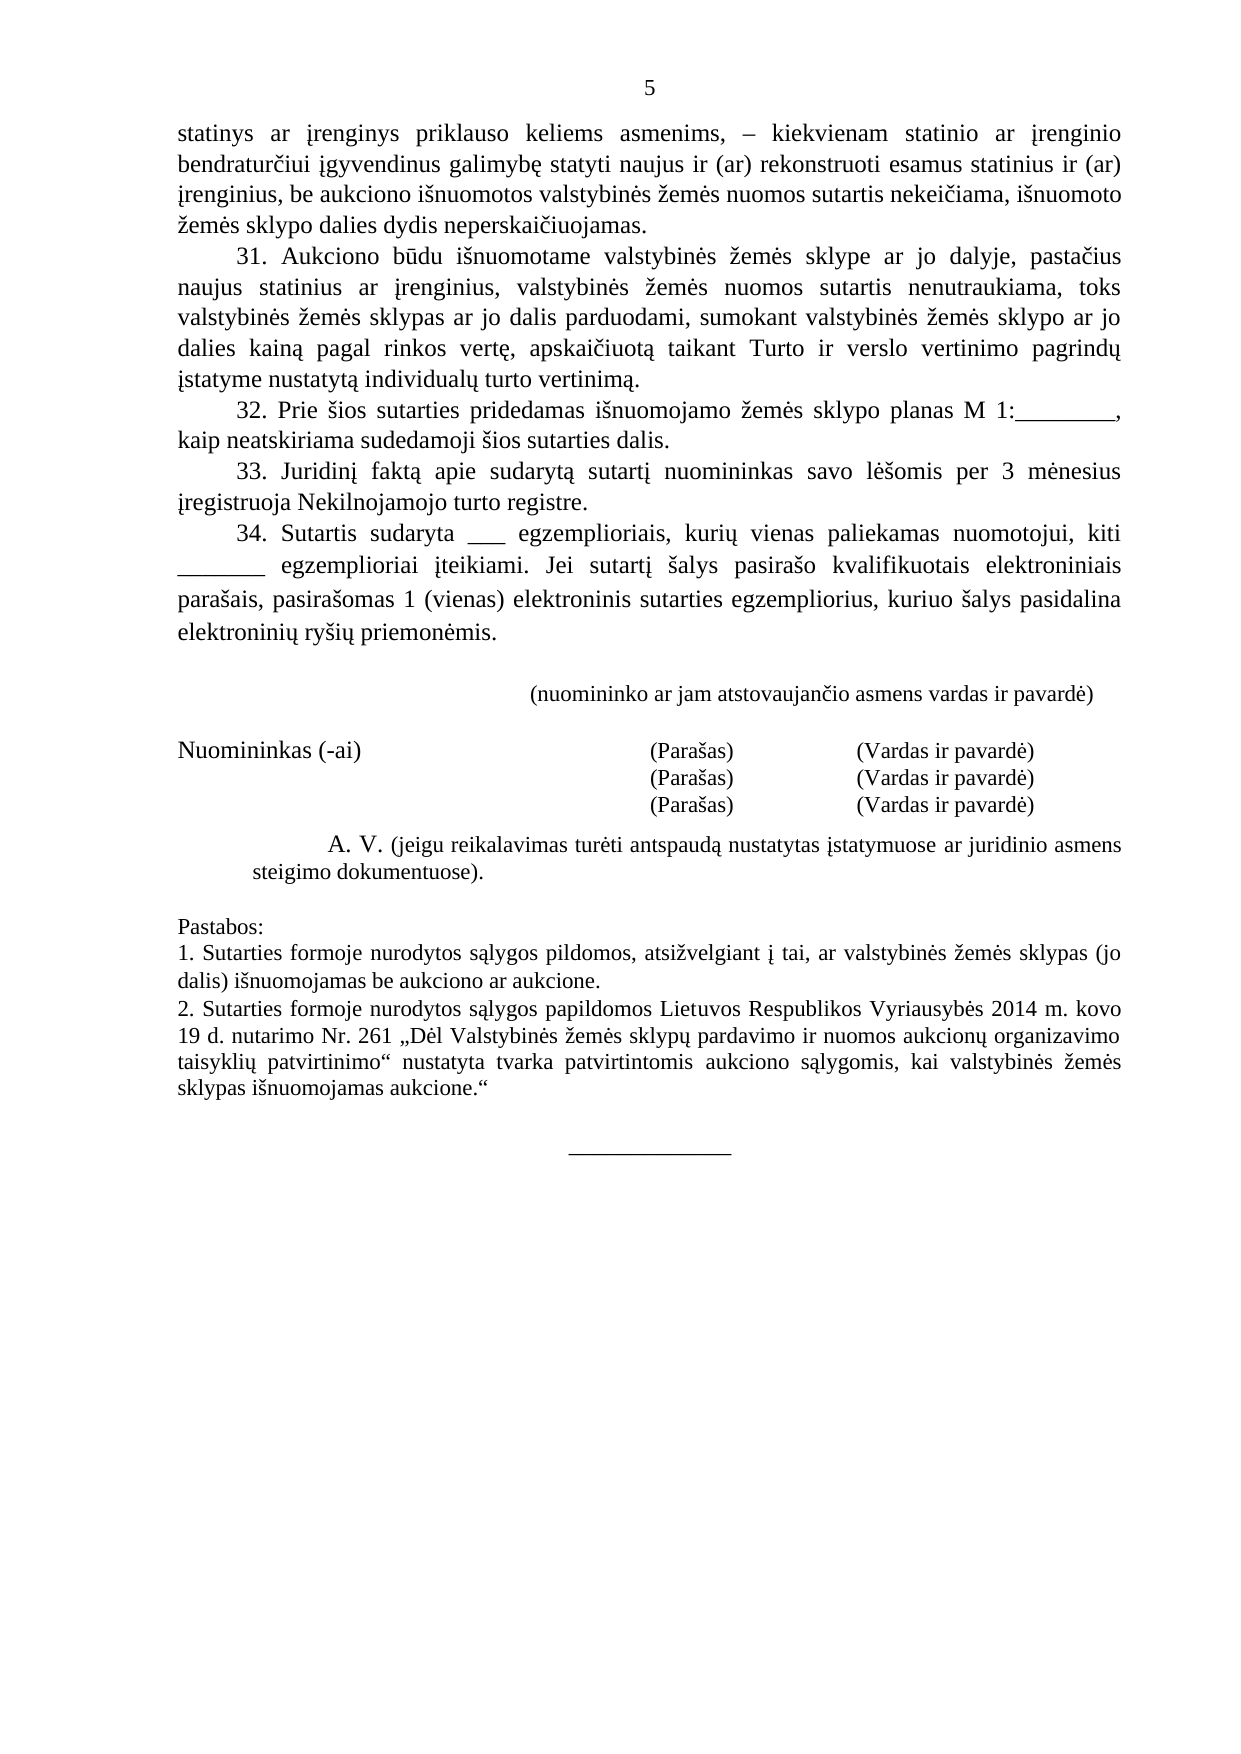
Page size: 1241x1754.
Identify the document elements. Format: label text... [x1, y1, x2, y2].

text (nuomininko ar jam atstovaujančio asmens vardas ir pavardė) [502, 680, 1122, 707]
text statinys ar įrenginys priklauso keliems asmenims, – kiekvienam statinio ar įrenginio bendraturčiui įgyvendinus galimybę statyti naujus ir (ar) rekonstruoti esamus statinius ir (ar) įrenginius, be aukciono išnuomotos valstybinės žemės nuomos sutartis nekeičiama, išnuomoto žemės sklypo dalies dydis neperskaičiuojamas. [177, 118, 1122, 239]
text 1. Sutarties formoje nurodytos sąlygos pildomos, atsižvelgiant į tai, ar valstybinės žemės sklypas (jo dalis) išnuomojamas be aukciono ar aukcione. [177, 939, 1122, 994]
text 33. Juridinį faktą apie sudarytą sutartį nuomininkas savo lėšomis per 3 mėnesius įregistruoja Nekilnojamojo turto registre. [177, 456, 1122, 516]
text 32. Prie šios sutarties pridedamas išnuomojamo žemės sklypo planas M 1:________, kaip neatskiriama sudedamoji šios sutarties dalis. [177, 395, 1122, 454]
text _____________ [177, 1129, 1122, 1158]
text (Parašas) (Vardas ir pavardė) [177, 764, 1122, 791]
text 34. Sutartis sudaryta ___ egzemplioriais, kurių vienas paliekamas nuomotojui, kiti _______ egzemplioriai įteikiami. Jei sutartį šalys pasirašo kvalifikuotais elektroniniais parašais, pasirašomas 1 (vienas) elektroninis sutarties egzempliorius, kuriuo šalys pasidalina elektroninių ryšių priemonėmis. [177, 518, 1122, 645]
text Nuomininkas (-ai) (Parašas) (Vardas ir pavardė) [177, 736, 1122, 764]
text Pastabos: [177, 913, 1122, 939]
text 31. Aukciono būdu išnuomotame valstybinės žemės sklype ar jo dalyje, pastačius naujus statinius ar įrenginius, valstybinės žemės nuomos sutartis nenutraukiama, toks valstybinės žemės sklypas ar jo dalis parduodami, sumokant valstybinės žemės sklypo ar jo dalies kainą pagal rinkos vertę, apskaičiuotą taikant Turto ir verslo vertinimo pagrindų įstatyme nustatytą individualų turto vertinimą. [177, 241, 1122, 393]
text A. V. (jeigu reikalavimas turėti antspaudą nustatytas įstatymuose ar juridinio asmens steigimo dokumentuose). [252, 829, 1122, 884]
text 2. Sutarties formoje nurodytos sąlygos papildomos Lietuvos Respublikos Vyriausybės 2014 m. kovo 19 d. nutarimo Nr. 261 „Dėl Valstybinės žemės sklypų pardavimo ir nuomos aukcionų organizavimo taisyklių patvirtinimo“ nustatyta tvarka patvirtintomis aukciono sąlygomis, kai valstybinės žemės sklypas išnuomojamas aukcione.“ [177, 995, 1122, 1101]
text (Parašas) (Vardas ir pavardė) [177, 791, 1122, 817]
